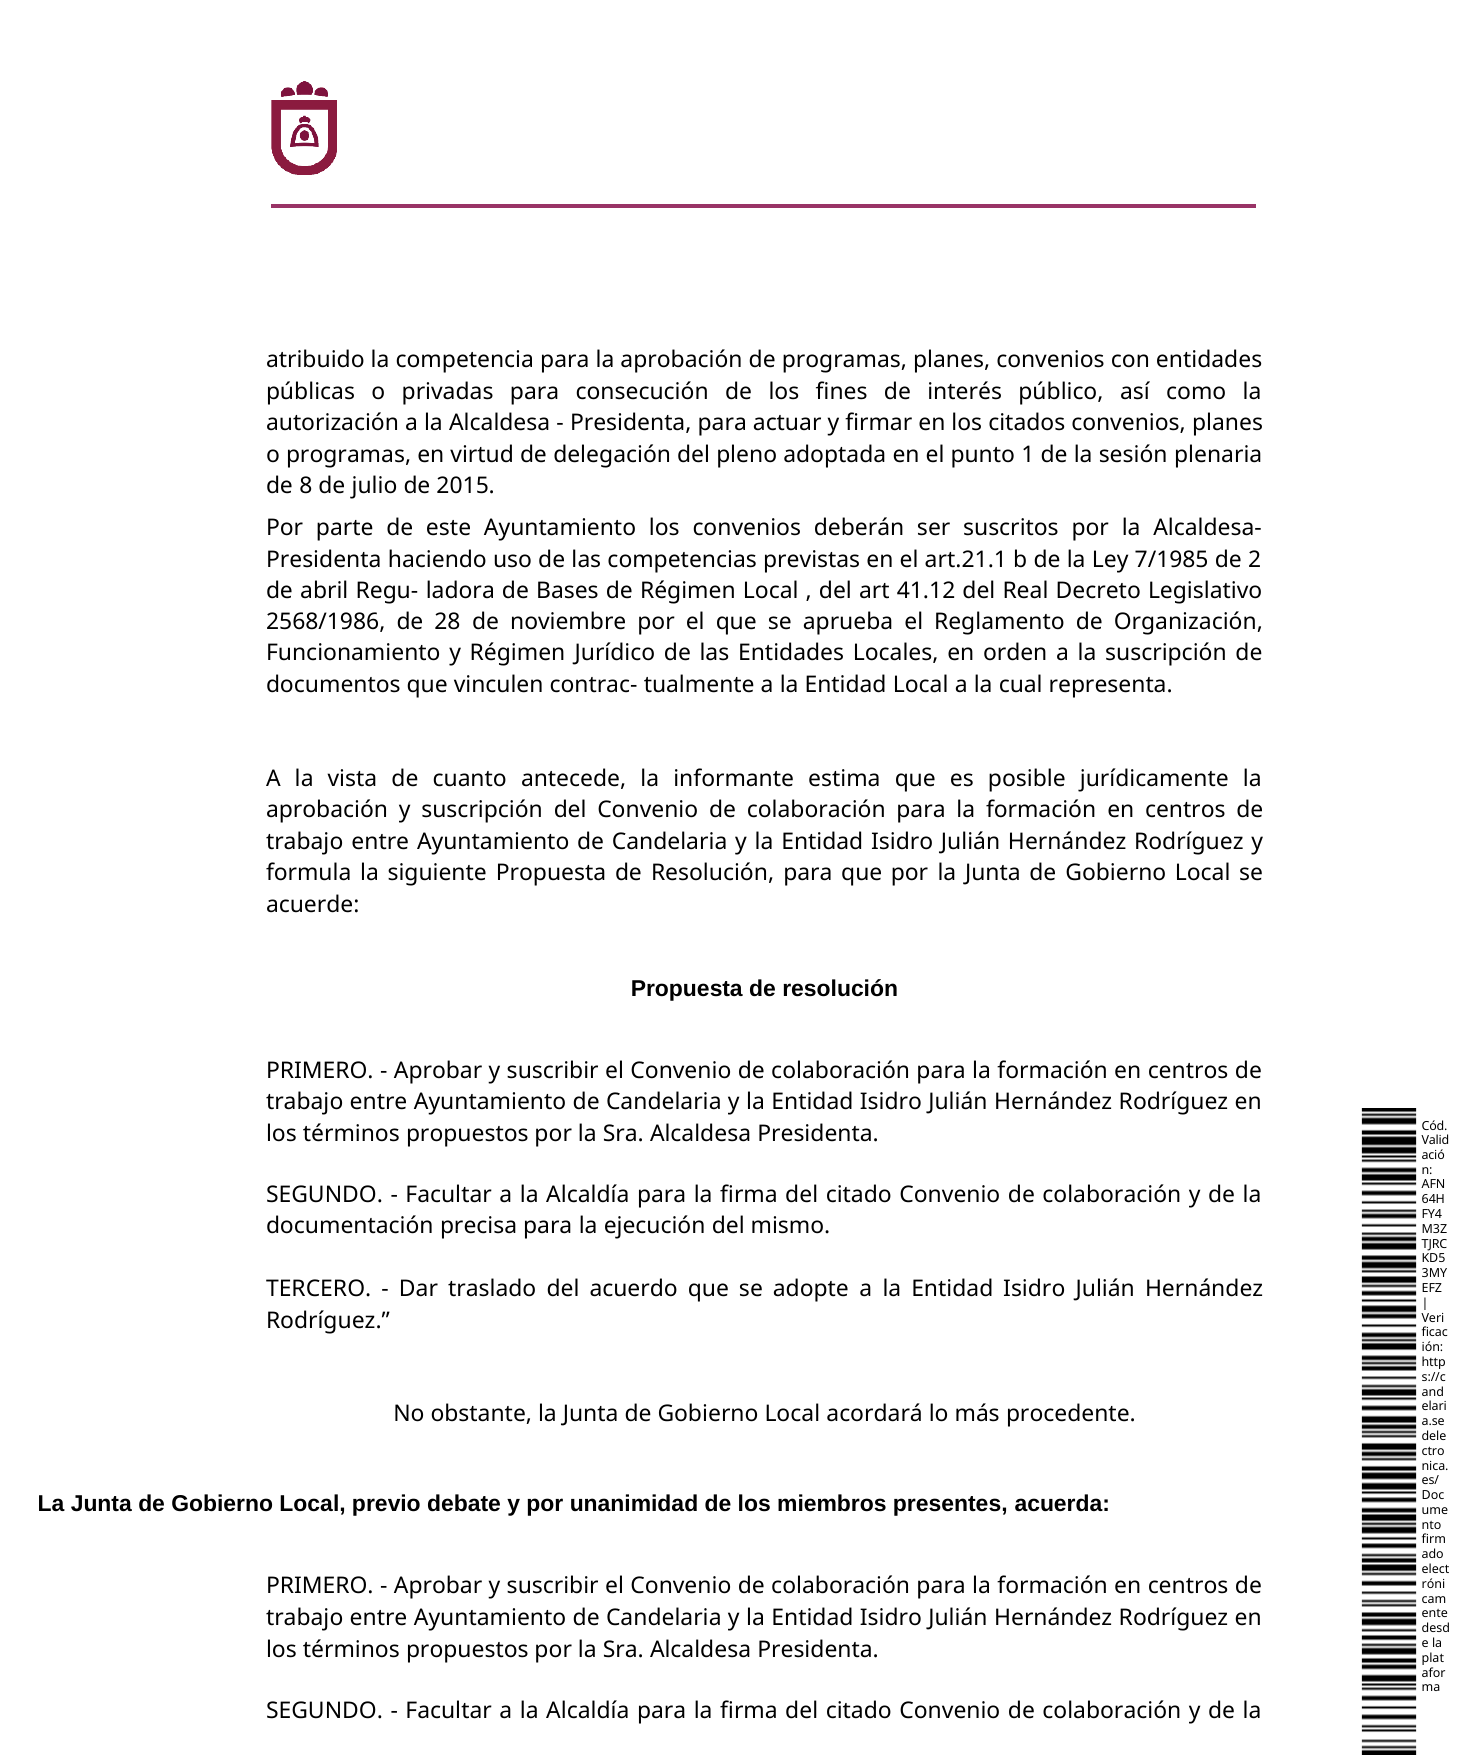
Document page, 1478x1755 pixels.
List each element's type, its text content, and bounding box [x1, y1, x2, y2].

text Por parte de este Ayuntamiento los convenios deberán ser suscritos por la Alcaldesa-Presidenta haciendo uso de las competencias previstas en el art.21.1 b de la Ley 7/1985 de 2 de abril Regu- ladora de Bases de Régimen Local , del art 41.12 del Real Decreto Legislativo 2568/1986, de 28 de noviembre por el que se aprueba el Reglamento de Organización, Funcionamiento y Régimen Jurídico de las Entidades Locales, en orden a la suscripción de documentos que vinculen contrac- tualmente a la Entidad Local a la cual representa. [266, 511, 1263, 699]
text PRIMERO. - Aprobar y suscribir el Convenio de colaboración para la formación en centros de trabajo entre Ayuntamiento de Candelaria y la Entidad Isidro Julián Hernández Rodríguez en los términos propuestos por la Sra. Alcaldesa Presidenta. [266, 1569, 1263, 1664]
text SEGUNDO. - Facultar a la Alcaldía para la firma del citado Convenio de colaboración y de la [266, 1694, 1263, 1725]
text TERCERO. - Dar traslado del acuerdo que se adopte a la Entidad Isidro Julián Hernández Rodríguez.” [266, 1272, 1263, 1335]
subtitle Propuesta de resolución [101, 975, 1427, 1002]
text PRIMERO. - Aprobar y suscribir el Convenio de colaboración para la formación en centros de trabajo entre Ayuntamiento de Candelaria y la Entidad Isidro Julián Hernández Rodríguez en los términos propuestos por la Sra. Alcaldesa Presidenta. [266, 1054, 1264, 1148]
text A la vista de cuanto antecede, la informante estima que es posible jurídicamente la aprobación y suscripción del Convenio de colaboración para la formación en centros de trabajo entre Ayuntamiento de Candelaria y la Entidad Isidro Julián Hernández Rodríguez y formula la siguiente Propuesta de Resolución, para que por la Junta de Gobierno Local se acuerde: [266, 761, 1263, 919]
subtitle La Junta de Gobierno Local, previo debate y por unanimidad de los miembros presentes, acuerda: [37, 1490, 1263, 1516]
text atribuido la competencia para la aprobación de programas, planes, convenios con entidades públicas o privadas para consecución de los fines de interés público, así como la autorización a la Alcaldesa - Presidenta, para actuar y firmar en los citados convenios, planes o programas, en virtud de delegación del pleno adoptada en el punto 1 de la sesión plenaria de 8 de julio de 2015. [266, 343, 1263, 501]
text SEGUNDO. - Facultar a la Alcaldía para la firma del citado Convenio de colaboración y de la documentación precisa para la ejecución del mismo. [266, 1178, 1263, 1240]
text Cód. Validación: AFN64HFY4M3ZTJRCKD53MYEFZ | Verificación: https://candelaria.sedelectronica.es/ Documento firmado electrónicamente desde la plataforma esPublico Gestiona | Página 10 de 83 [1421, 1119, 1450, 1694]
text No obstante, la Junta de Gobierno Local acordará lo más procedente. [101, 1397, 1361, 1428]
